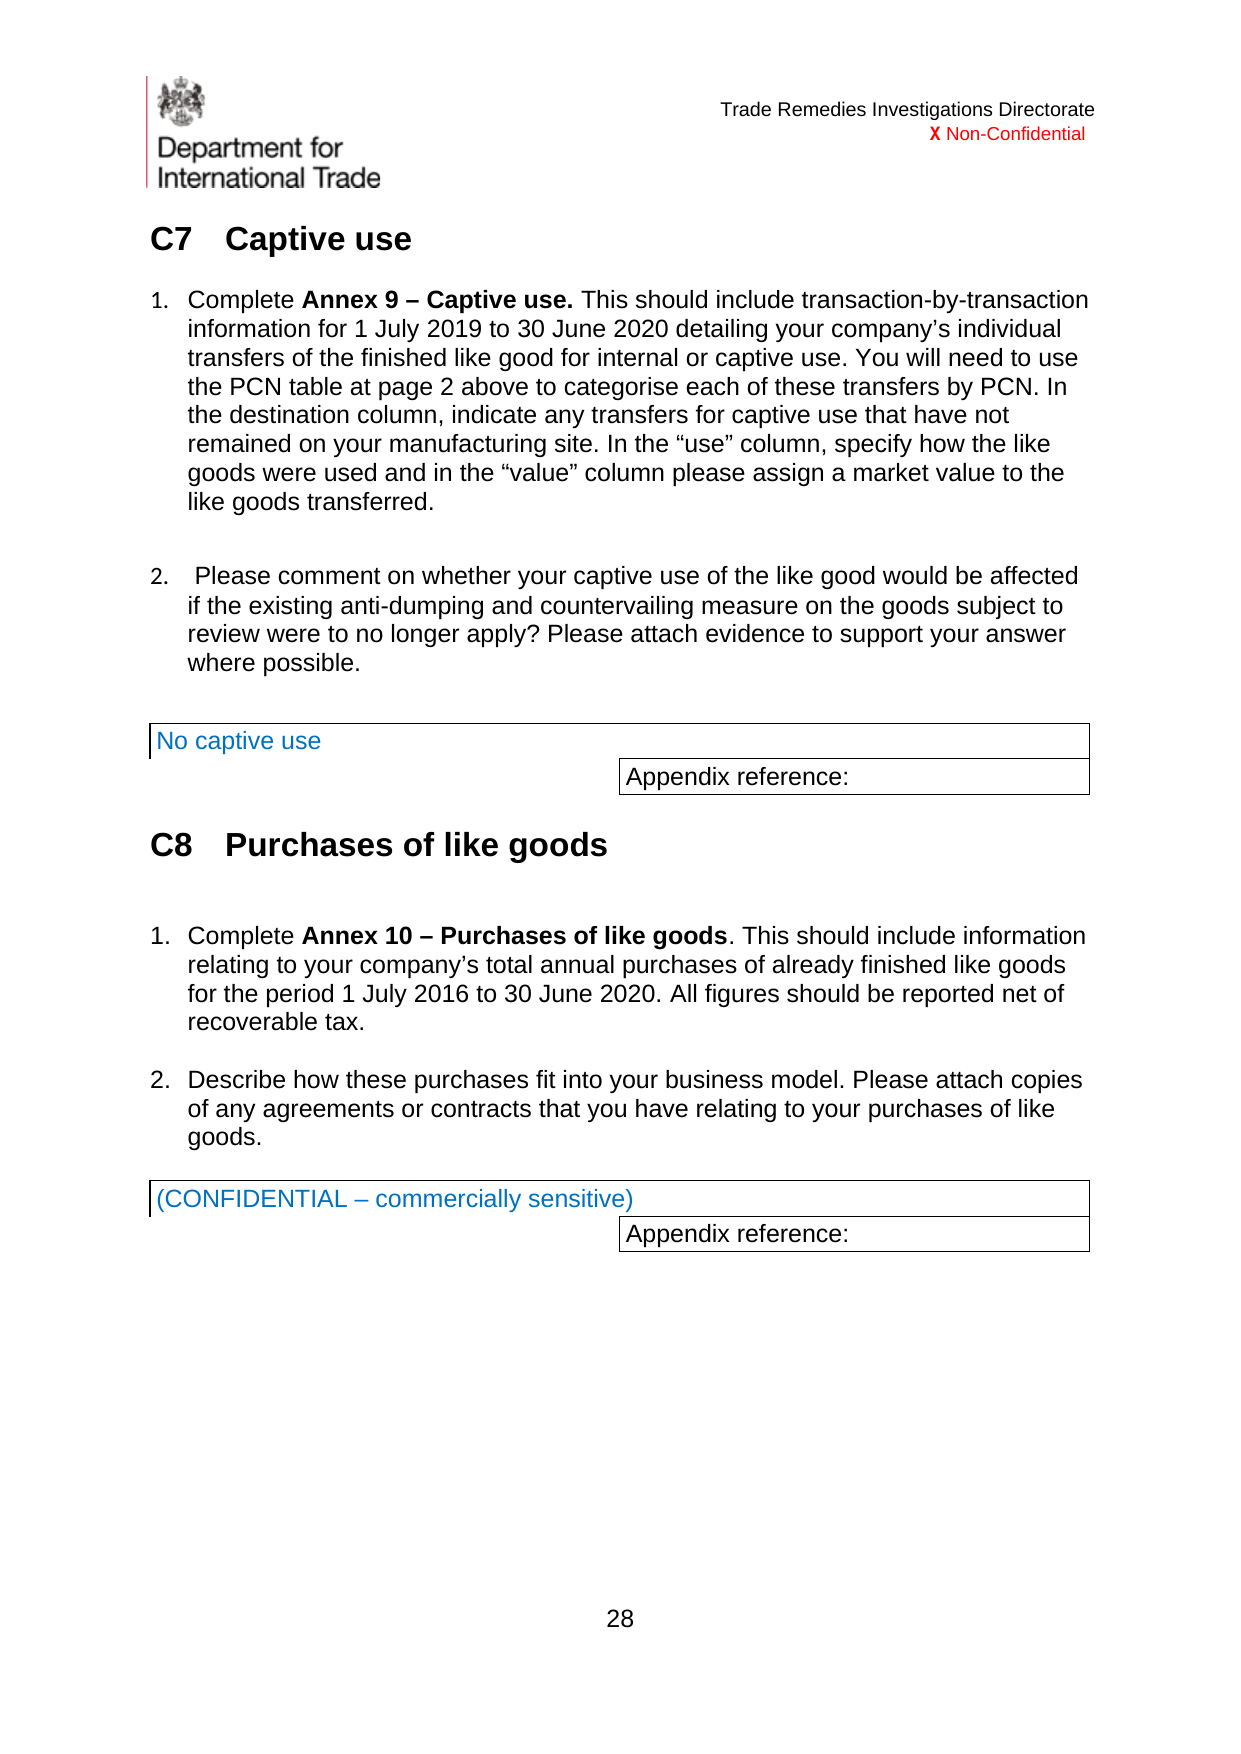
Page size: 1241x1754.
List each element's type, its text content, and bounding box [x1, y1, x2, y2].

table_cell [150, 759, 619, 794]
list Complete Annex 9 – Captive use. This should include transaction-by-transaction information for 1 July 2019 to 30 June 2020 detailing your company’s individual transfers of the finished like good for internal or captive use. You will need to use the PCN table at page 2 above to categorise each of these transfers by PCN. In the destination column, indicate any transfers for captive use that have not remained on your manufacturing site. In the “use” column, specify how the like goods were used and in the “value” column please assign a market value to the like goods transferred. [150, 284, 1090, 516]
table_cell Appendix reference: [620, 759, 1089, 794]
table_header (CONFIDENTIAL – commercially sensitive) [151, 1181, 1089, 1216]
list Please comment on whether your captive use of the like good would be affected if the existing anti-dumping and countervailing measure on the goods subject to review were to no longer apply? Please attach evidence to support your answer where possible. [150, 560, 1090, 677]
subtitle C7 Captive use [150, 219, 1090, 257]
list Complete Annex 10 – Purchases of like goods. This should include information relating to your company’s total annual purchases of already finished like goods for the period 1 July 2016 to 30 June 2020. All figures should be reported net of recoverable tax. [150, 921, 1090, 1036]
table_header No captive use [151, 724, 1089, 758]
table_cell Appendix reference: [620, 1217, 1089, 1251]
table_cell [150, 1217, 619, 1251]
list Describe how these purchases fit into your business model. Please attach copies of any agreements or contracts that you have relating to your purchases of like goods. [150, 1065, 1090, 1151]
subtitle C8 Purchases of like goods [150, 825, 1090, 864]
